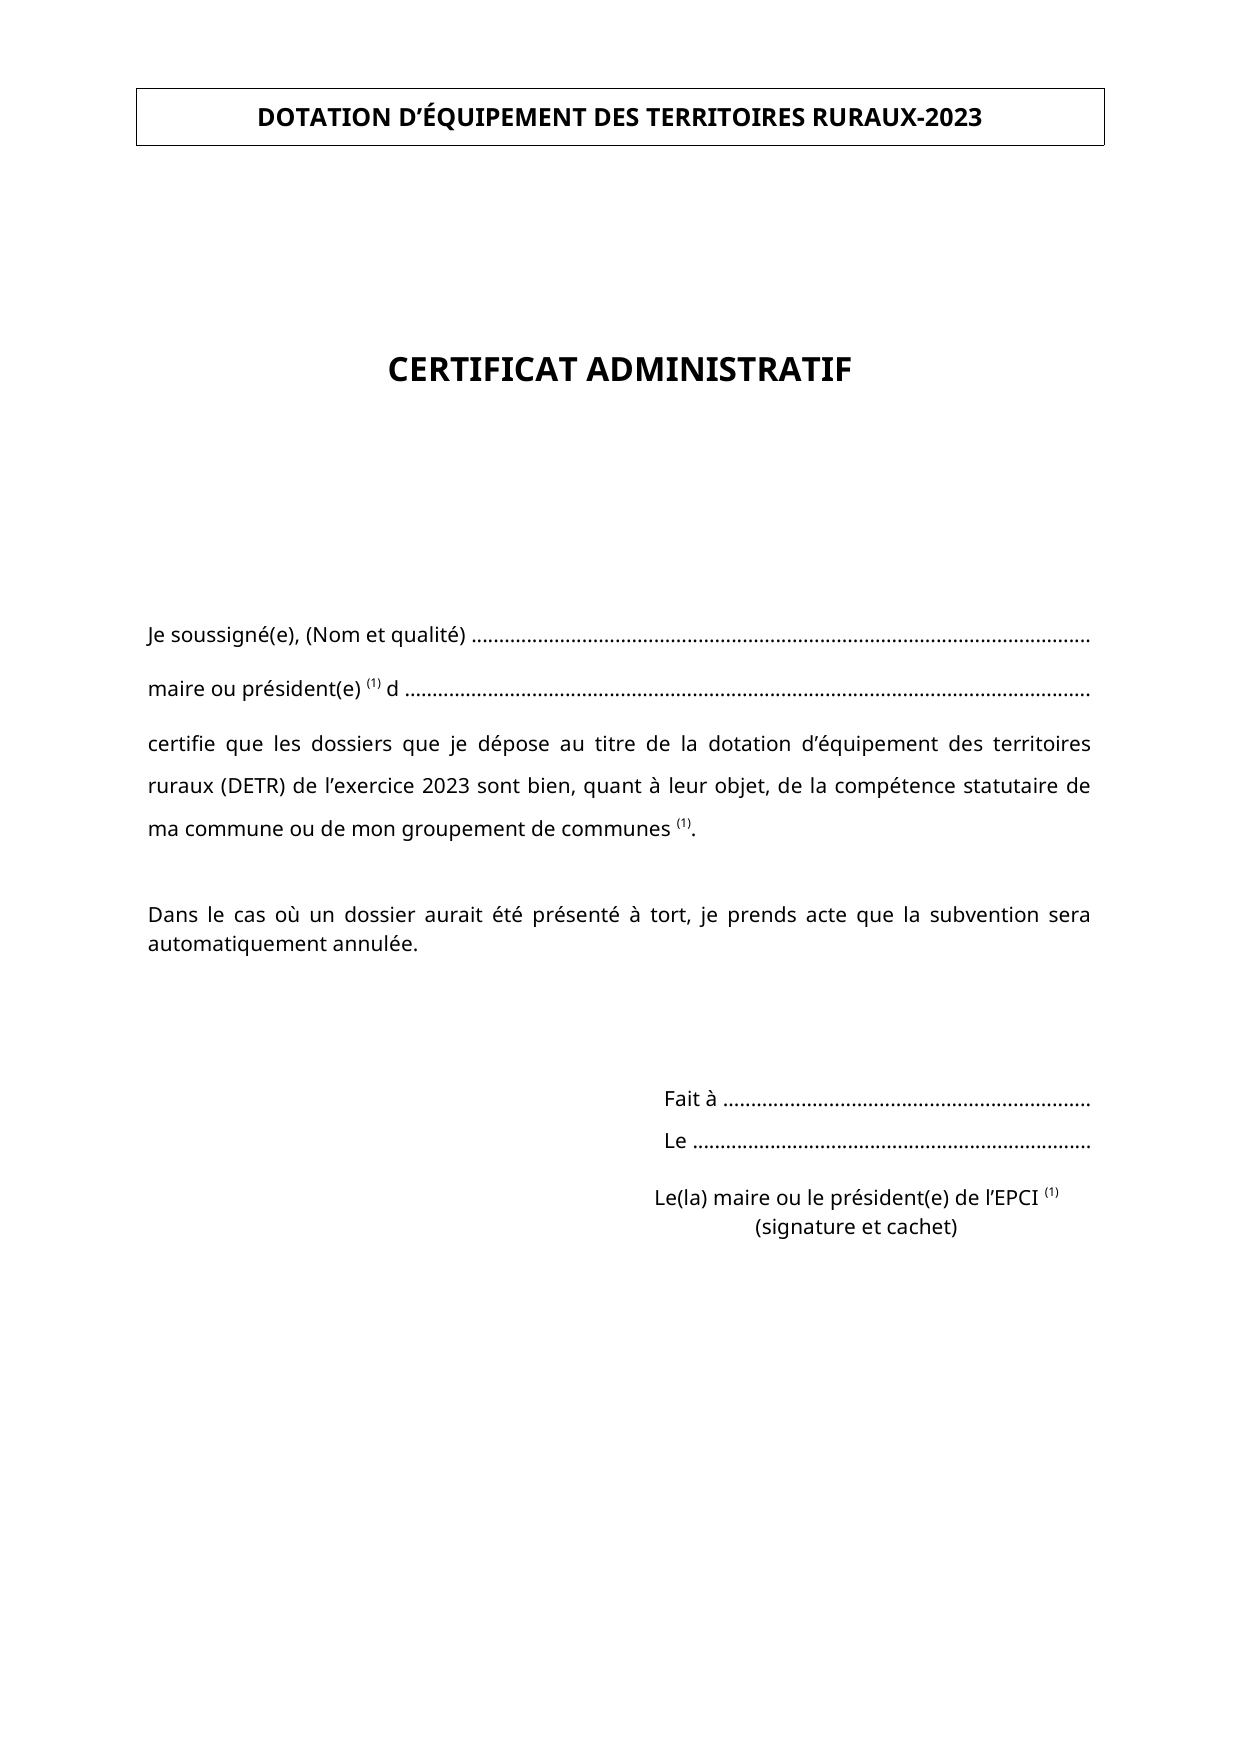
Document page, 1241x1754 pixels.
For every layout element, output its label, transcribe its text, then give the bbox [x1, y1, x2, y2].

text Dans le cas où un dossier aurait été présenté à tort, je prends acte que la subvention sera automatiquement annulée. [148, 900, 1092, 957]
subtitle CERTIFICAT ADMINISTRATIF [148, 345, 1092, 391]
text Le(la) maire ou le président(e) de l’EPCI (1) [620, 1183, 1092, 1212]
text Fait à [628, 1071, 1092, 1113]
text Le [628, 1113, 1092, 1154]
text DOTATION D’ÉQUIPEMENT DES TERRITOIRES RURAUX-2023 [137, 89, 1104, 145]
text certifie que les dossiers que je dépose au titre de la dotation d’équipement des territoires ruraux (DETR) de l’exercice 2023 sont bien, quant à leur objet, de la compétence statutaire de ma commune ou de mon groupement de communes (1). [148, 729, 1092, 843]
text Je soussigné(e), (Nom et qualité) [148, 619, 1092, 648]
text (signature et cachet) [620, 1212, 1092, 1240]
text maire ou président(e) (1) d [148, 674, 1092, 703]
